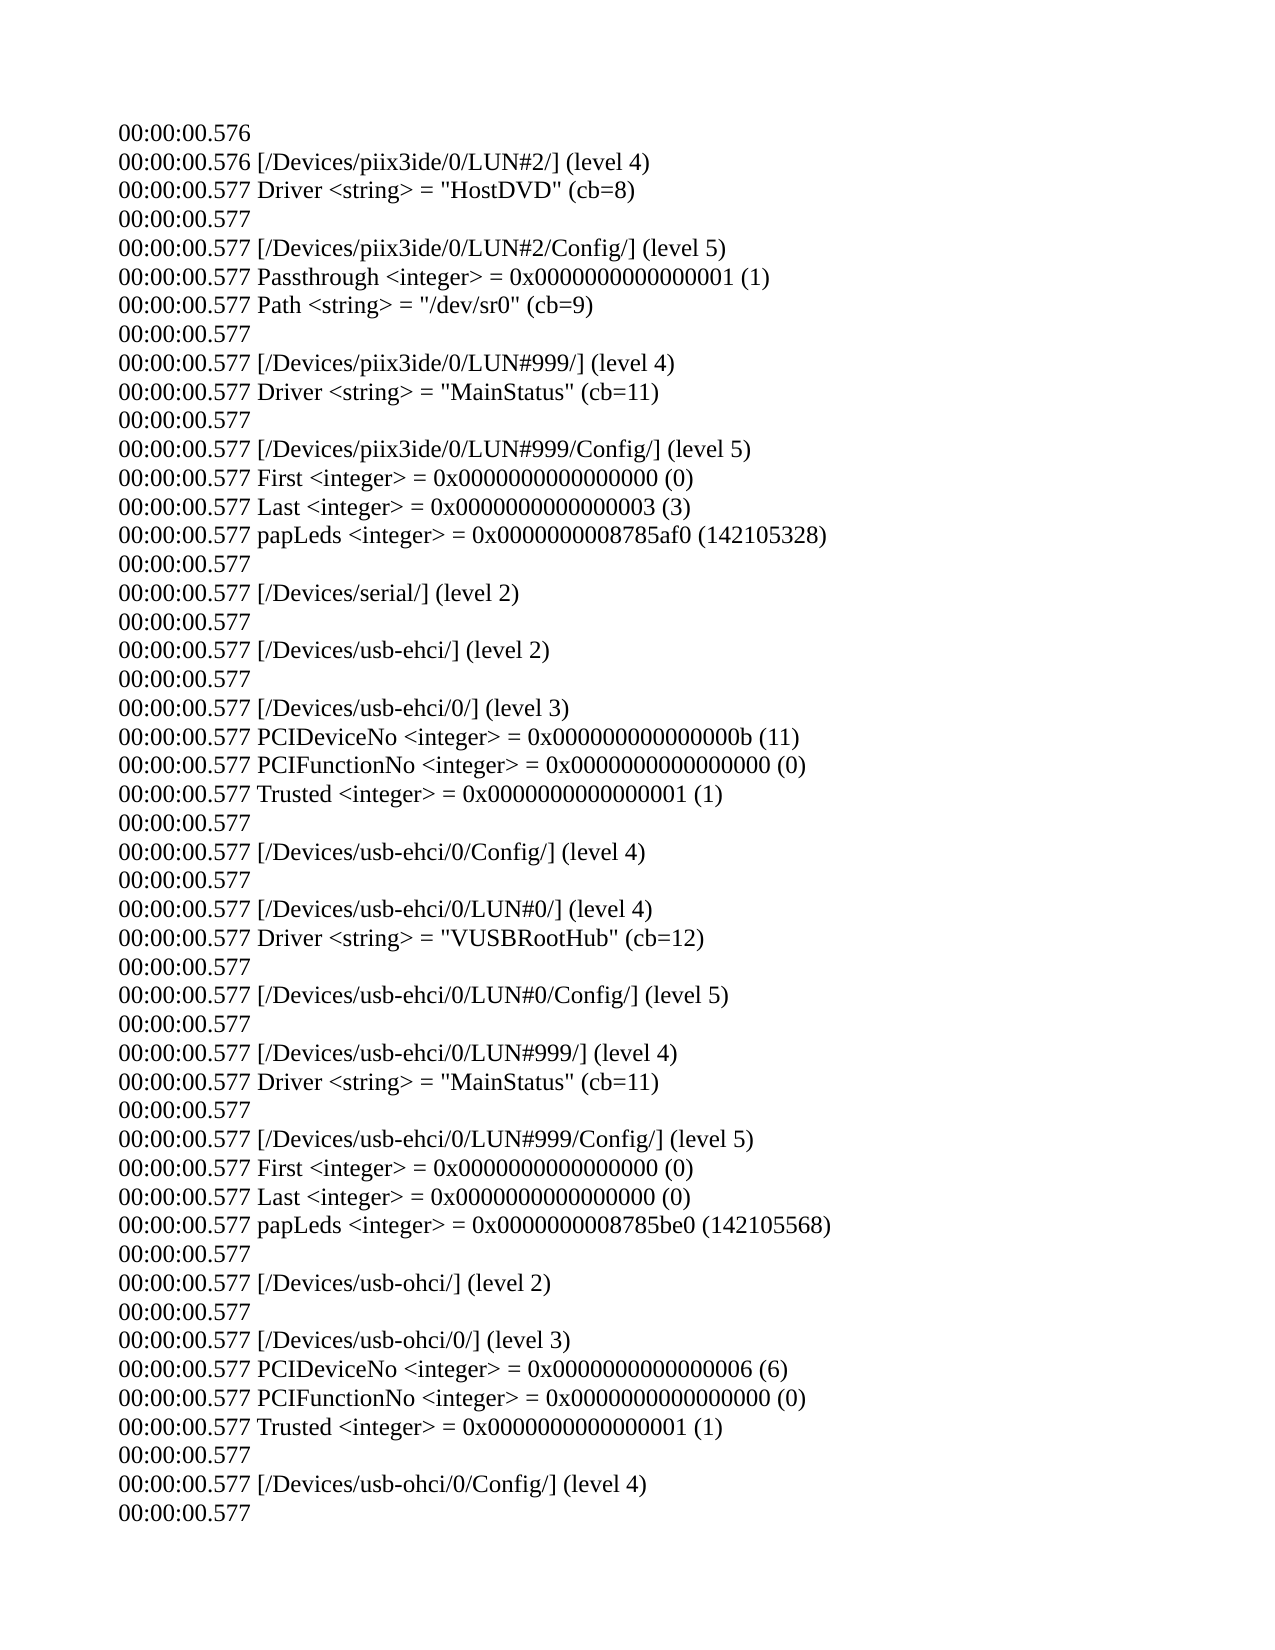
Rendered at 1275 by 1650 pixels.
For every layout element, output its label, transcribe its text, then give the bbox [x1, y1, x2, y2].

text 00:00:00.577 [118, 1297, 1157, 1326]
text 00:00:00.577 PCIDeviceNo <integer> = 0x0000000000000006 (6) [118, 1354, 1157, 1383]
text 00:00:00.577 Trusted <integer> = 0x0000000000000001 (1) [118, 1412, 1157, 1441]
text 00:00:00.577 Driver <string> = "HostDVD" (cb=8) [118, 176, 1157, 204]
text 00:00:00.577 [118, 1498, 1157, 1527]
text 00:00:00.577 [/Devices/piix3ide/0/LUN#999/] (level 4) [118, 348, 1157, 377]
text 00:00:00.577 [/Devices/usb-ehci/0/] (level 3) [118, 693, 1157, 722]
text 00:00:00.577 [118, 866, 1157, 894]
text 00:00:00.577 [118, 1441, 1157, 1469]
text 00:00:00.577 Driver <string> = "VUSBRootHub" (cb=12) [118, 923, 1157, 952]
text 00:00:00.577 [118, 664, 1157, 693]
text 00:00:00.577 Passthrough <integer> = 0x0000000000000001 (1) [118, 262, 1157, 291]
text 00:00:00.577 PCIFunctionNo <integer> = 0x0000000000000000 (0) [118, 751, 1157, 779]
text 00:00:00.577 [/Devices/serial/] (level 2) [118, 578, 1157, 607]
text 00:00:00.577 [118, 1096, 1157, 1124]
text 00:00:00.577 [118, 1009, 1157, 1038]
text 00:00:00.577 [/Devices/piix3ide/0/LUN#999/Config/] (level 5) [118, 434, 1157, 463]
text 00:00:00.577 First <integer> = 0x0000000000000000 (0) [118, 1153, 1157, 1182]
text 00:00:00.576 [/Devices/piix3ide/0/LUN#2/] (level 4) [118, 147, 1157, 176]
text 00:00:00.577 [118, 607, 1157, 636]
text 00:00:00.577 [/Devices/usb-ehci/0/LUN#0/] (level 4) [118, 894, 1157, 923]
text 00:00:00.577 [118, 1239, 1157, 1268]
text 00:00:00.577 [118, 319, 1157, 348]
text 00:00:00.576 [118, 118, 1157, 147]
text 00:00:00.577 [118, 406, 1157, 434]
text 00:00:00.577 First <integer> = 0x0000000000000000 (0) [118, 463, 1157, 492]
text 00:00:00.577 [/Devices/usb-ehci/0/Config/] (level 4) [118, 837, 1157, 866]
text 00:00:00.577 Last <integer> = 0x0000000000000003 (3) [118, 492, 1157, 521]
text 00:00:00.577 [/Devices/usb-ohci/0/Config/] (level 4) [118, 1469, 1157, 1498]
text 00:00:00.577 papLeds <integer> = 0x0000000008785af0 (142105328) [118, 521, 1157, 549]
text 00:00:00.577 PCIDeviceNo <integer> = 0x000000000000000b (11) [118, 722, 1157, 751]
text 00:00:00.577 papLeds <integer> = 0x0000000008785be0 (142105568) [118, 1211, 1157, 1239]
text 00:00:00.577 [/Devices/piix3ide/0/LUN#2/Config/] (level 5) [118, 233, 1157, 262]
text 00:00:00.577 Driver <string> = "MainStatus" (cb=11) [118, 1067, 1157, 1096]
text 00:00:00.577 Last <integer> = 0x0000000000000000 (0) [118, 1182, 1157, 1211]
text 00:00:00.577 [118, 808, 1157, 837]
text 00:00:00.577 Trusted <integer> = 0x0000000000000001 (1) [118, 779, 1157, 808]
text 00:00:00.577 [/Devices/usb-ohci/] (level 2) [118, 1268, 1157, 1297]
text 00:00:00.577 [118, 549, 1157, 578]
text 00:00:00.577 Driver <string> = "MainStatus" (cb=11) [118, 377, 1157, 406]
text 00:00:00.577 Path <string> = "/dev/sr0" (cb=9) [118, 291, 1157, 319]
text 00:00:00.577 [/Devices/usb-ehci/0/LUN#999/Config/] (level 5) [118, 1124, 1157, 1153]
text 00:00:00.577 [/Devices/usb-ehci/0/LUN#999/] (level 4) [118, 1038, 1157, 1067]
text 00:00:00.577 [/Devices/usb-ehci/0/LUN#0/Config/] (level 5) [118, 981, 1157, 1009]
text 00:00:00.577 [/Devices/usb-ehci/] (level 2) [118, 636, 1157, 664]
text 00:00:00.577 PCIFunctionNo <integer> = 0x0000000000000000 (0) [118, 1383, 1157, 1412]
text 00:00:00.577 [118, 204, 1157, 233]
text 00:00:00.577 [118, 952, 1157, 981]
text 00:00:00.577 [/Devices/usb-ohci/0/] (level 3) [118, 1326, 1157, 1354]
